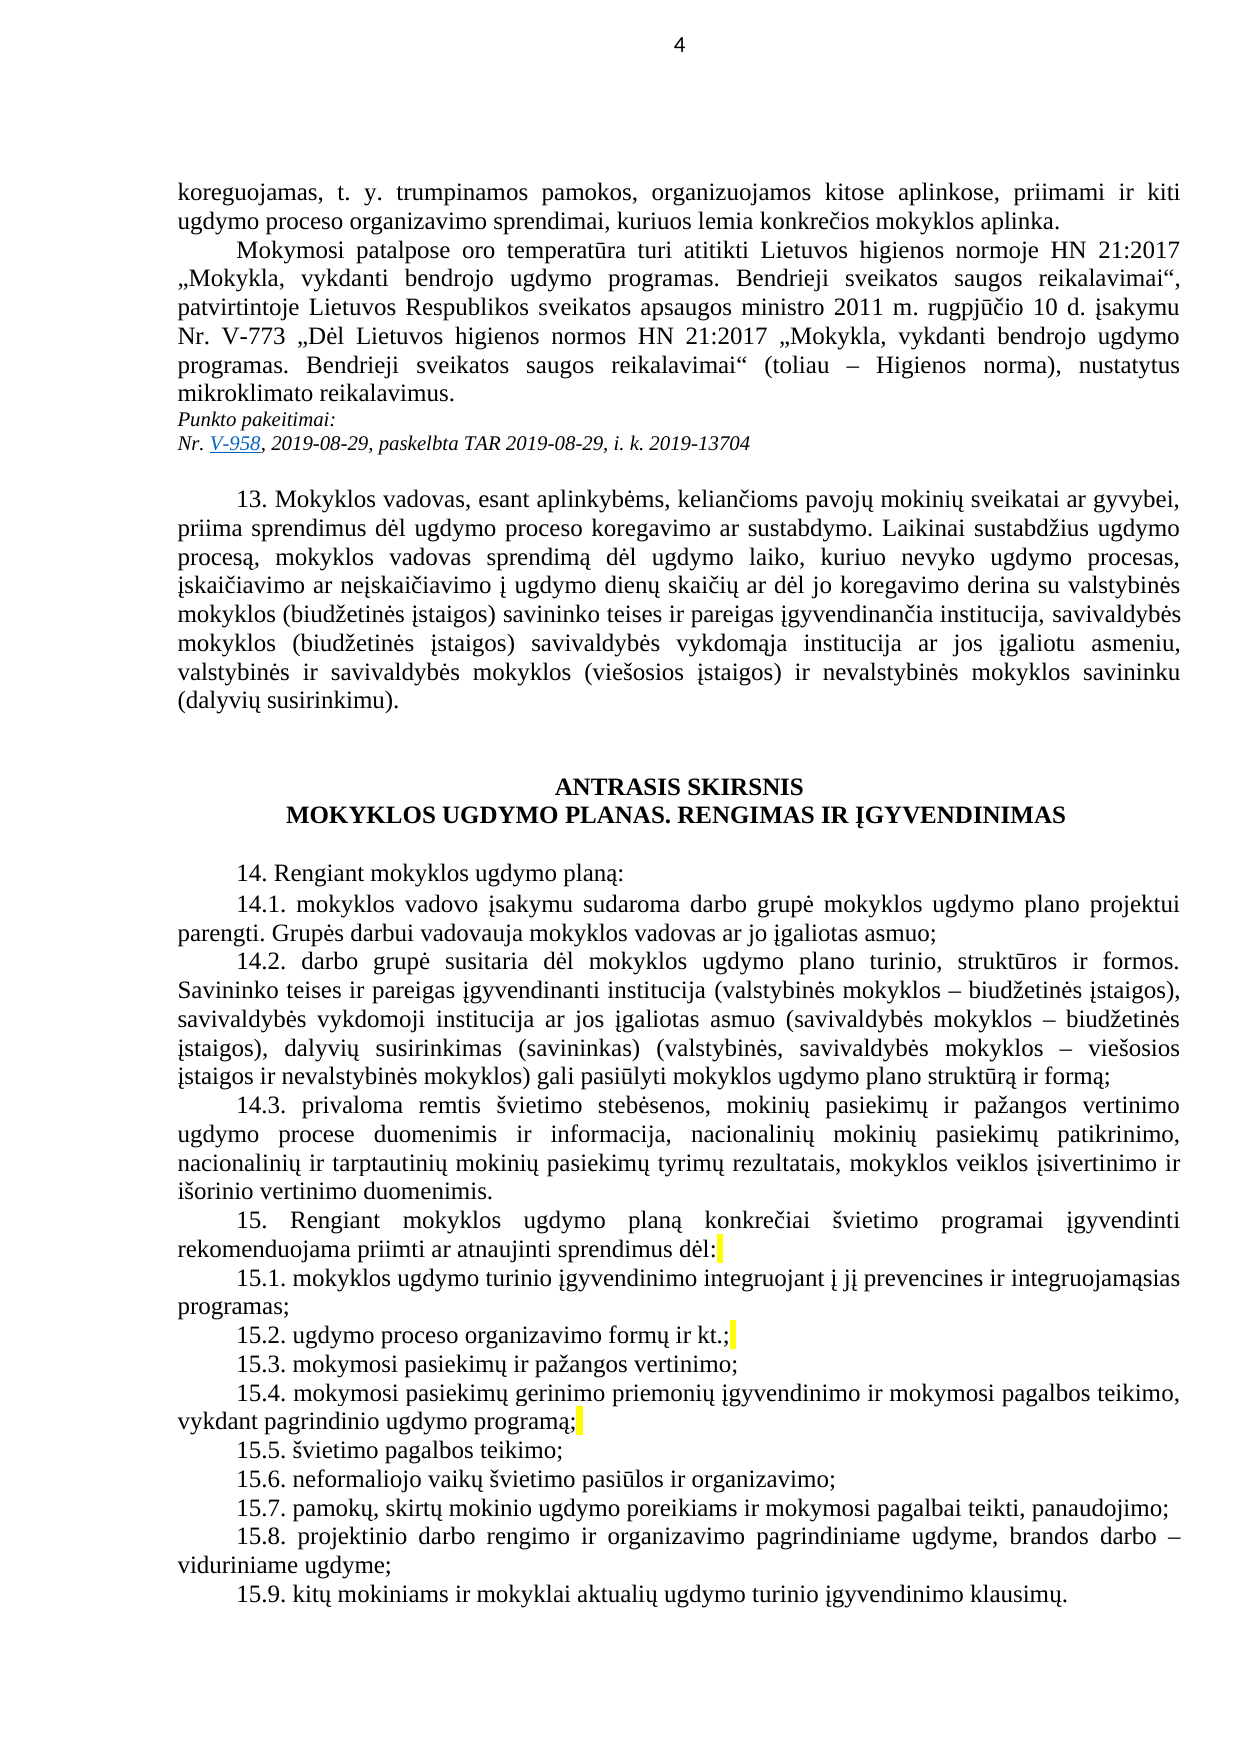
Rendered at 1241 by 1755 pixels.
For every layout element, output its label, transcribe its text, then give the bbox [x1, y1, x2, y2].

text Nr. V-958, 2019-08-29, paskelbta TAR 2019-08-29, i. k. 2019-13704 [177, 431, 1181, 455]
text koreguojamas, t. y. trumpinamos pamokos, organizuojamos kitose aplinkose, priimami ir kiti ugdymo proceso organizavimo sprendimai, kuriuos lemia konkrečios mokyklos aplinka.a. [177, 177, 1181, 235]
text 15.8. projektinio darbo rengimo ir organizavimo pagrindiniame ugdyme, brandos darbo – viduriniame ugdyme; [177, 1521, 1181, 1579]
text 15.7. pamokų, skirtų mokinio ugdymo poreikiams ir mokymosi pagalbai teikti, panaudojimo; [177, 1493, 1181, 1521]
text 15.4. mokymosi pasiekimų gerinimo priemonių įgyvendinimo ir mokymosi pagalbos teikimo, vykdant pagrindinio ugdymo programą; [177, 1378, 1181, 1435]
text 15.5. švietimo pagalbos teikimo; [177, 1435, 1181, 1464]
text Mokymosi patalpose oro temperatūra turi atitikti Lietuvos higienos normoje HN 21:2017 „Mokykla, vykdanti bendrojo ugdymo programas. Bendrieji sveikatos saugos reikalavimai“, patvirtintoje Lietuvos Respublikos sveikatos apsaugos ministro 2011 m. rugpjūčio 10 d. įsakymu Nr. V-773 „Dėl Lietuvos higienos normos HN 21:2017 „Mokykla, vykdanti bendrojo ugdymo programas. Bendrieji sveikatos saugos reikalavimai“ (toliau – Higienos norma), nustatytus mikroklimato reikalavimus. [177, 235, 1181, 407]
text 15. Rengiant mokyklos ugdymo planą konkrečiai švietimo programai įgyvendinti rekomenduojama priimti ar atnaujinti sprendimus dėl: [177, 1205, 1181, 1263]
text ANTRASIS SKIRSNIS [177, 772, 1181, 800]
text 13. Mokyklos vadovas, esant aplinkybėms, keliančioms pavojų mokinių sveikatai ar gyvybei, priima sprendimus dėl ugdymo proceso koregavimo ar sustabdymo. Laikinai sustabdžius ugdymo procesą, mokyklos vadovas sprendimą dėl ugdymo laiko, kuriuo nevyko ugdymo procesas, įskaičiavimo ar neįskaičiavimo į ugdymo dienų skaičių ar dėl jo koregavimo derina su valstybinės mokyklos (biudžetinės įstaigos) savininko teises ir pareigas įgyvendinančia institucija, savivaldybės mokyklos (biudžetinės įstaigos) savivaldybės vykdomąja institucija ar jos įgaliotu asmeniu, valstybinės ir savivaldybės mokyklos (viešosios įstaigos) ir nevalstybinės mokyklos savininku (dalyvių susirinkimu). [177, 484, 1181, 714]
text 15.2. ugdymo proceso organizavimo formų ir kt.; [177, 1320, 1181, 1349]
text 14.1. mokyklos vadovo įsakymu sudaroma darbo grupė mokyklos ugdymo plano projektui parengti. Grupės darbui vadovauja mokyklos vadovas ar jo įgaliotas asmuo; [177, 889, 1181, 946]
text Punkto pakeitimai: [177, 407, 1181, 431]
text 14.3. privaloma remtis švietimo stebėsenos, mokinių pasiekimų ir pažangos vertinimo ugdymo procese duomenimis ir informacija, nacionalinių mokinių pasiekimų patikrinimo, nacionalinių ir tarptautinių mokinių pasiekimų tyrimų rezultatais, mokyklos veiklos įsivertinimo ir išorinio vertinimo duomenimis. [177, 1090, 1181, 1205]
text MOKYKLOS UGDYMO PLANAS. RENGIMAS IR ĮGYVENDINIMAS [177, 800, 1181, 829]
text 15.9. kitų mokiniams ir mokyklai aktualių ugdymo turinio įgyvendinimo klausimų. [177, 1579, 1181, 1608]
text 14. Rengiant mokyklos ugdymo planą: [177, 858, 1181, 887]
text 15.1. mokyklos ugdymo turinio įgyvendinimo integruojant į jį prevencines ir integruojamąsias programas; [177, 1263, 1181, 1320]
text 15.6. neformaliojo vaikų švietimo pasiūlos ir organizavimo; [177, 1464, 1181, 1493]
text 14.2. darbo grupė susitaria dėl mokyklos ugdymo plano turinio, struktūros ir formos. Savininko teises ir pareigas įgyvendinanti institucija (valstybinės mokyklos – biudžetinės įstaigos), savivaldybės vykdomoji institucija ar jos įgaliotas asmuo (savivaldybės mokyklos – biudžetinės įstaigos), dalyvių susirinkimas (savininkas) (valstybinės, savivaldybės mokyklos – viešosios įstaigos ir nevalstybinės mokyklos) gali pasiūlyti mokyklos ugdymo plano struktūrą ir formą; [177, 946, 1181, 1090]
text 15.3. mokymosi pasiekimų ir pažangos vertinimo; [177, 1349, 1181, 1378]
